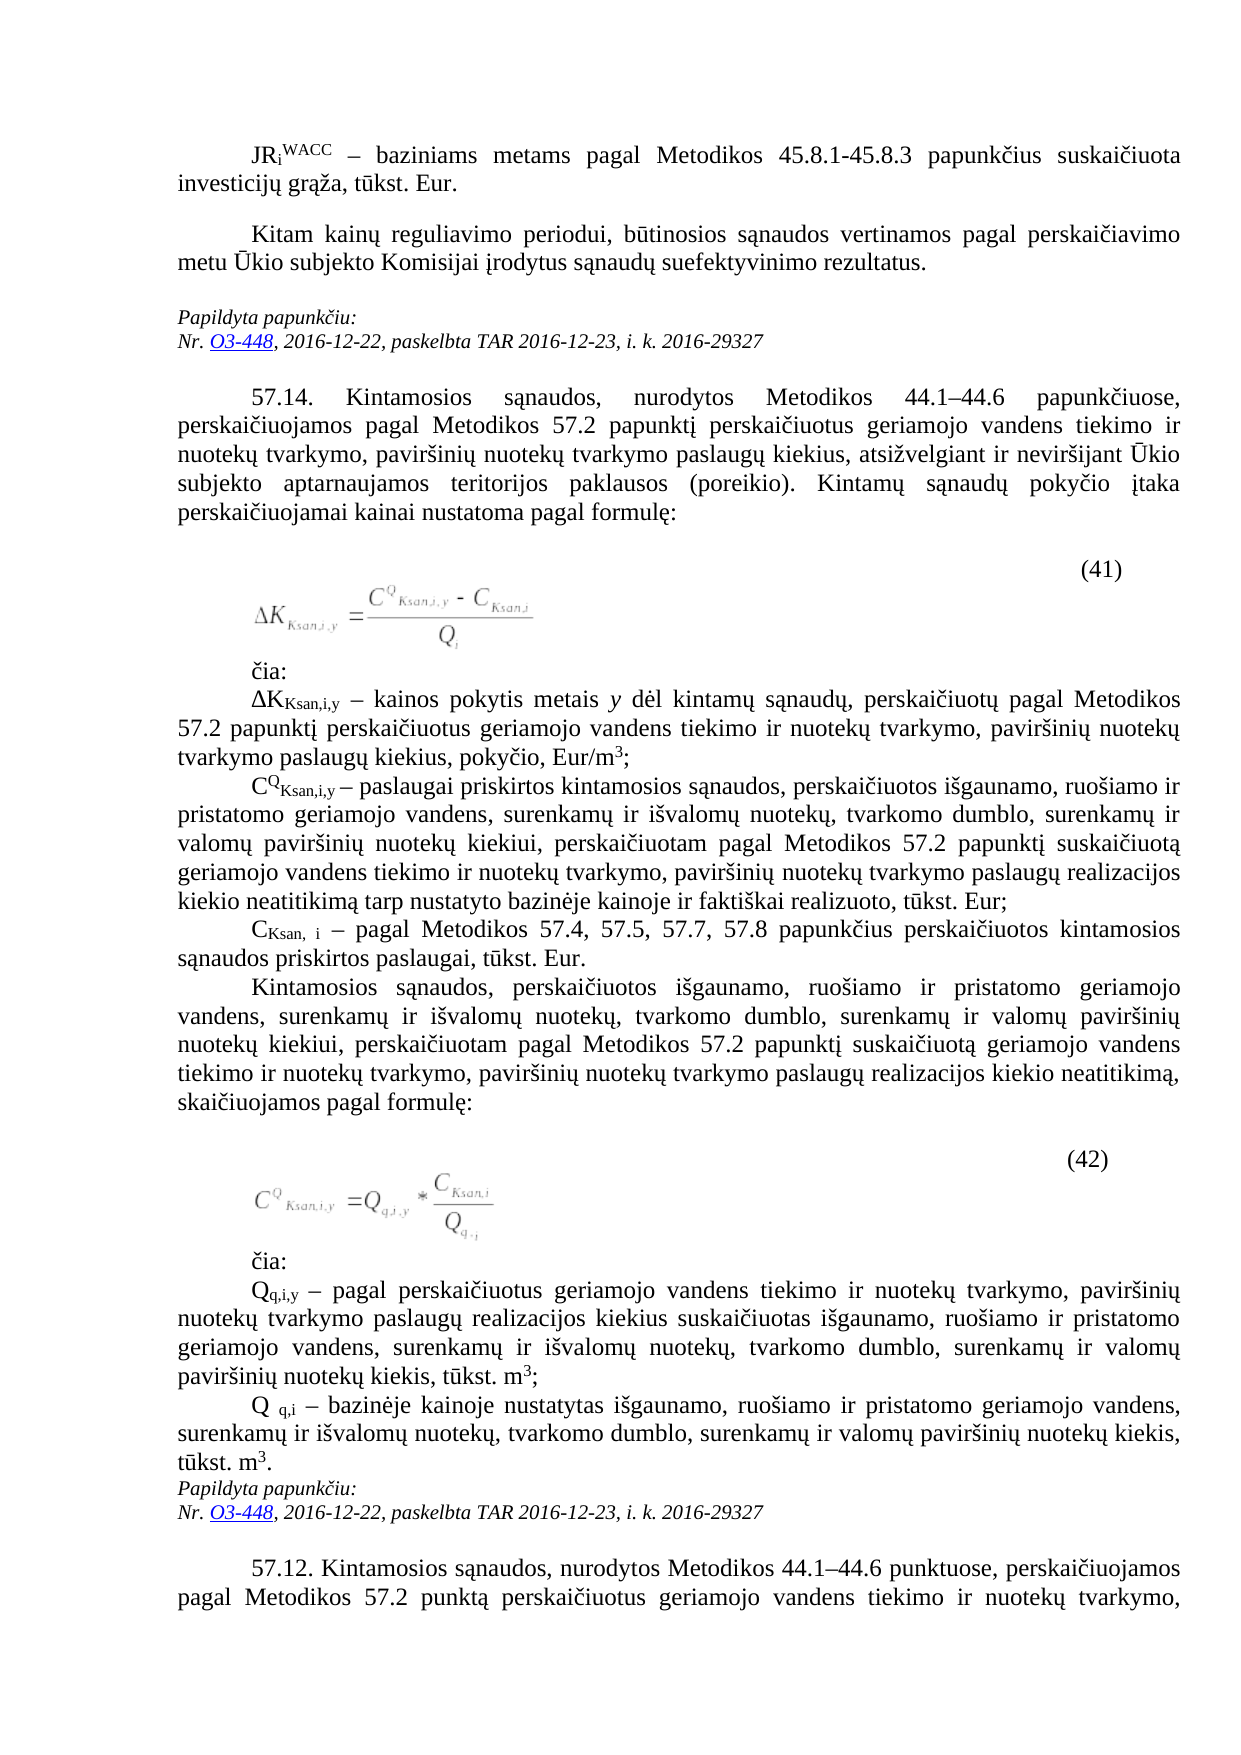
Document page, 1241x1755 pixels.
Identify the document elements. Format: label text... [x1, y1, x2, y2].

text CQKsan,i,y – paslaugai priskirtos kintamosios sąnaudos, perskaičiuotos išgaunamo, ruošiamo ir pristatomo geriamojo vandens, surenkamų ir išvalomų nuotekų, tvarkomo dumblo, surenkamų ir valomų paviršinių nuotekų kiekiui, perskaičiuotam pagal Metodikos 57.2 papunktį suskaičiuotą geriamojo vandens tiekimo ir nuotekų tvarkymo, paviršinių nuotekų tvarkymo paslaugų realizacijos kiekio neatitikimą tarp nustatyto bazinėje kainoje ir faktiškai realizuoto, tūkst. Eur; [177, 771, 1181, 914]
text Nr. O3-448, 2016-12-22, paskelbta TAR 2016-12-23, i. k. 2016-29327 [177, 1500, 1181, 1524]
text CKsan, i – pagal Metodikos 57.4, 57.5, 57.7, 57.8 papunkčius perskaičiuotos kintamosios sąnaudos priskirtos paslaugai, tūkst. Eur. [177, 914, 1181, 972]
text 57.12. Kintamosios sąnaudos, nurodytos Metodikos 44.1–44.6 punktuose, perskaičiuojamos pagal Metodikos 57.2 punktą perskaičiuotus geriamojo vandens tiekimo ir nuotekų tvarkymo, [177, 1553, 1181, 1610]
text Q q,i – bazinėje kainoje nustatytas išgaunamo, ruošiamo ir pristatomo geriamojo vandens, surenkamų ir išvalomų nuotekų, tvarkomo dumblo, surenkamų ir valomų paviršinių nuotekų kiekis, tūkst. m3. [177, 1390, 1181, 1476]
text čia: [177, 656, 1181, 684]
text Qq,i,y – pagal perskaičiuotus geriamojo vandens tiekimo ir nuotekų tvarkymo, paviršinių nuotekų tvarkymo paslaugų realizacijos kiekius suskaičiuotas išgaunamo, ruošiamo ir pristatomo geriamojo vandens, surenkamų ir išvalomų nuotekų, tvarkomo dumblo, surenkamų ir valomų paviršinių nuotekų kiekis, tūkst. m3; [177, 1275, 1181, 1390]
text Papildyta papunkčiu: [177, 305, 1181, 329]
text JRiWACC – baziniams metams pagal Metodikos 45.8.1-45.8.3 papunkčius suskaičiuota investicijų grąža, tūkst. Eur. [177, 140, 1181, 197]
text čia: [177, 1246, 1181, 1275]
text Nr. O3-448, 2016-12-22, paskelbta TAR 2016-12-23, i. k. 2016-29327 [177, 329, 1181, 353]
text (42) [177, 1144, 1181, 1246]
text Kitam kainų reguliavimo periodui, būtinosios sąnaudos vertinamos pagal perskaičiavimo metu Ūkio subjekto Komisijai įrodytus sąnaudų suefektyvinimo rezultatus. [177, 219, 1181, 276]
text 57.14. Kintamosios sąnaudos, nurodytos Metodikos 44.1–44.6 papunkčiuose, perskaičiuojamos pagal Metodikos 57.2 papunktį perskaičiuotus geriamojo vandens tiekimo ir nuotekų tvarkymo, paviršinių nuotekų tvarkymo paslaugų kiekius, atsižvelgiant ir neviršijant Ūkio subjekto aptarnaujamos teritorijos paklausos (poreikio). Kintamų sąnaudų pokyčio įtaka perskaičiuojamai kainai nustatoma pagal formulę: [177, 382, 1181, 526]
text Kintamosios sąnaudos, perskaičiuotos išgaunamo, ruošiamo ir pristatomo geriamojo vandens, surenkamų ir išvalomų nuotekų, tvarkomo dumblo, surenkamų ir valomų paviršinių nuotekų kiekiui, perskaičiuotam pagal Metodikos 57.2 papunktį suskaičiuotą geriamojo vandens tiekimo ir nuotekų tvarkymo, paviršinių nuotekų tvarkymo paslaugų realizacijos kiekio neatitikimą, skaičiuojamos pagal formulę: [177, 972, 1181, 1116]
text ∆KKsan,i,y – kainos pokytis metais y dėl kintamų sąnaudų, perskaičiuotų pagal Metodikos 57.2 papunktį perskaičiuotus geriamojo vandens tiekimo ir nuotekų tvarkymo, paviršinių nuotekų tvarkymo paslaugų kiekius, pokyčio, Eur/m3; [177, 684, 1181, 771]
text Papildyta papunkčiu: [177, 1476, 1181, 1500]
text (41) [177, 554, 1181, 656]
